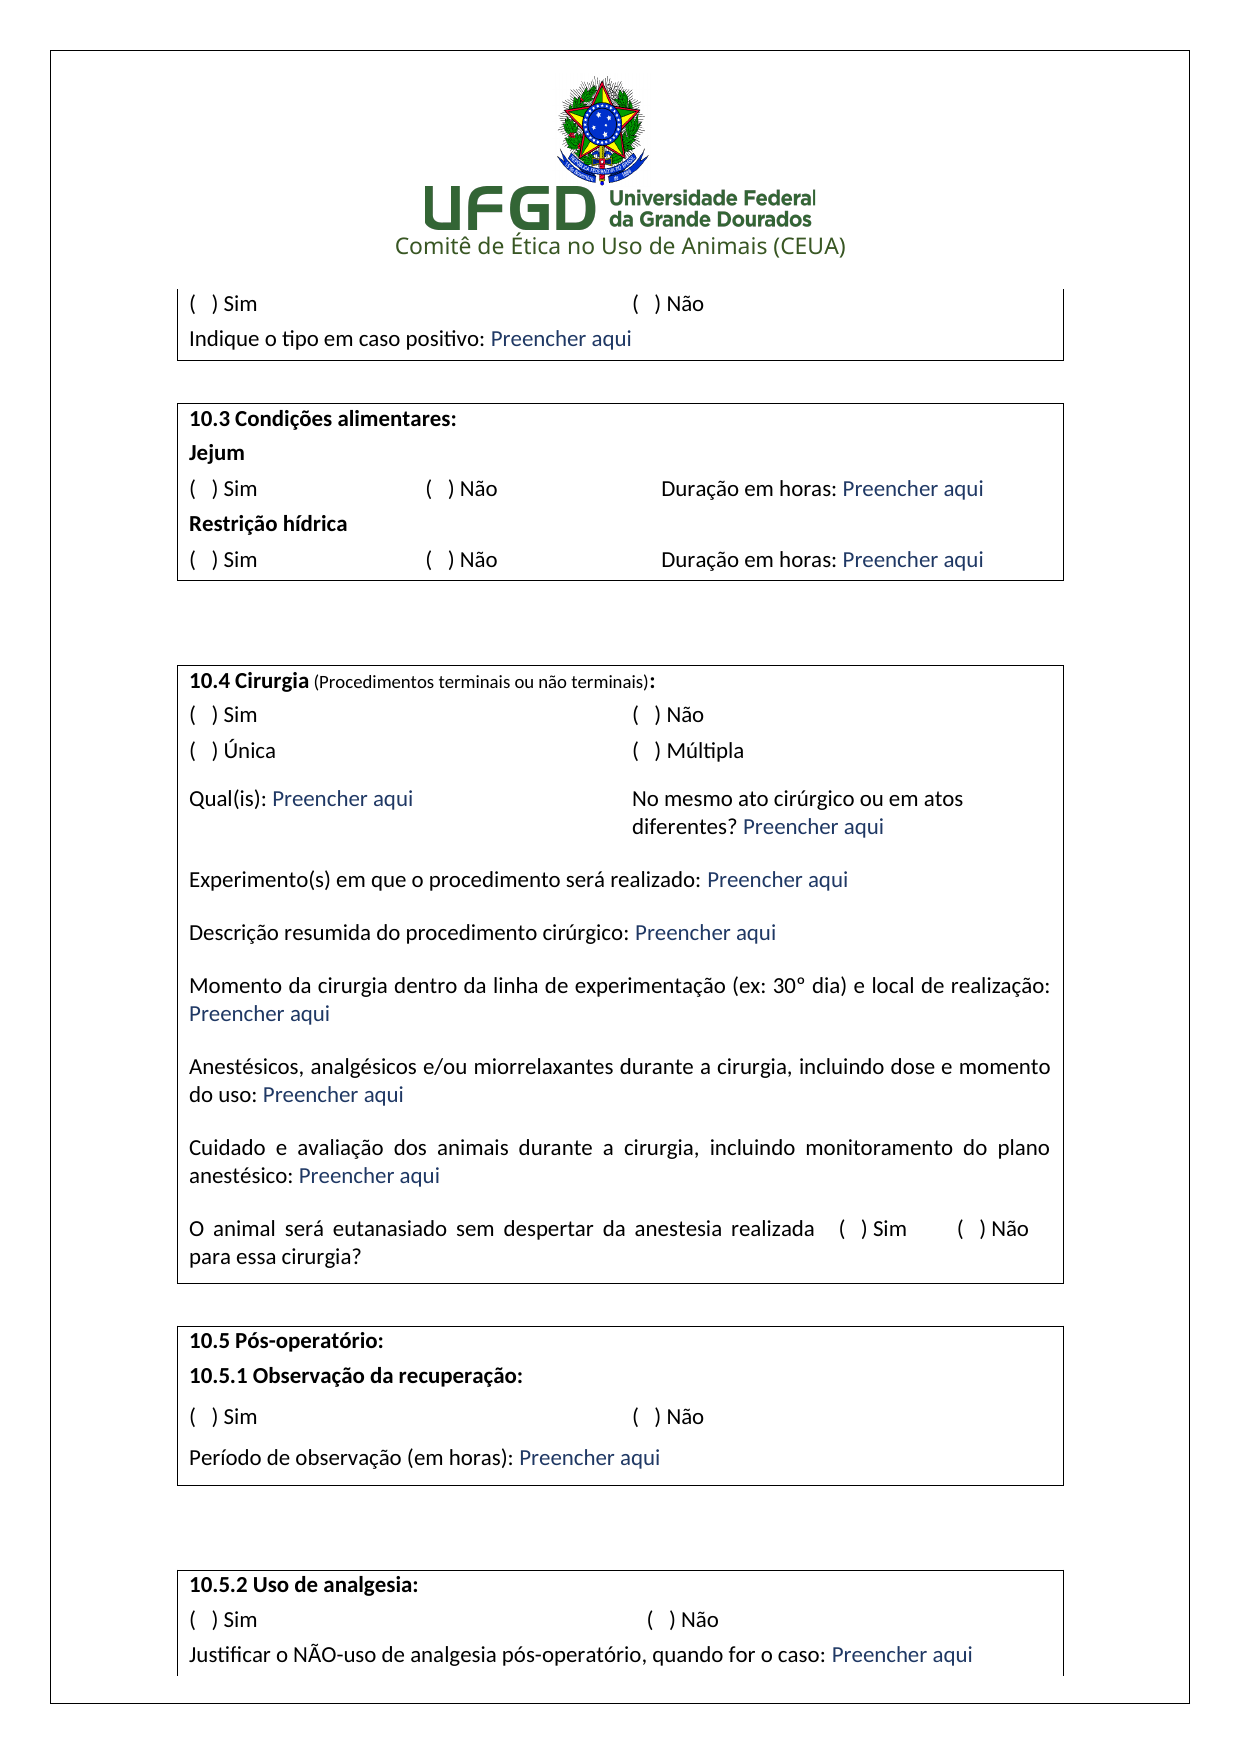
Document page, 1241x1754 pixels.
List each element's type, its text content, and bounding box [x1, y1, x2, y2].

table_cell Justificar o NÃO-uso de analgesia pós-operatório, quando for o caso: Preencher aqui [178, 1640, 1063, 1676]
table_cell ( ) Única [178, 736, 621, 771]
table_cell ( ) Não [635, 1605, 1063, 1640]
picture [425, 73, 816, 230]
table_cell ( ) Sim [178, 289, 621, 324]
table_header 10.5 Pós-operatório: [178, 1327, 1063, 1361]
table_cell Jejum [178, 439, 1063, 474]
table_cell Restrição hídrica [178, 509, 1063, 545]
table_cell Descrição resumida do procedimento cirúrgico: Preencher aqui [178, 905, 1063, 958]
table_cell No mesmo ato cirúrgico ou em atos diferentes? Preencher aqui [621, 771, 1063, 852]
table_cell Anestésicos, analgésicos e/ou miorrelaxantes durante a cirurgia, incluindo dose e momento do uso: Preencher aqui [178, 1040, 1063, 1121]
table_cell Momento da cirurgia dentro da linha de experimentação (ex: 30º dia) e local de realização: Preencher aqui [178, 959, 1063, 1039]
table_header 10.5.2 Uso de analgesia: [178, 1571, 1063, 1605]
table_cell ( ) Não [621, 1402, 1063, 1443]
table_cell ( ) Múltipla [621, 736, 1063, 771]
table_cell Período de observação (em horas): Preencher aqui [178, 1443, 1063, 1484]
table_cell ( ) Sim [178, 1402, 621, 1443]
table_cell ( ) Sim [178, 701, 621, 736]
table_cell Cuidado e avaliação dos animais durante a cirurgia, incluindo monitoramento do plano anestésico: Preencher aqui [178, 1121, 1063, 1202]
table_cell ( ) Não [621, 289, 1063, 324]
table_cell Duração em horas: Preencher aqui [650, 474, 1063, 509]
table_cell ( ) Sim [178, 474, 414, 509]
table_cell ( ) Não [414, 474, 650, 509]
table_header 10.4 Cirurgia (Procedimentos terminais ou não terminais): [178, 666, 1063, 701]
table_cell Indique o tipo em caso positivo: Preencher aqui [178, 325, 1063, 360]
table_cell O animal será eutanasiado sem despertar da anestesia realizada para essa cirurgia? [178, 1202, 827, 1283]
table_cell ( ) Não [621, 701, 1063, 736]
table_cell 10.5.1 Observação da recuperação: [178, 1361, 1063, 1402]
table_cell ( ) Sim [178, 545, 414, 580]
table_cell Experimento(s) em que o procedimento será realizado: Preencher aqui [178, 853, 1063, 905]
table_cell ( ) Não [414, 545, 650, 580]
table_header 10.3 Condições alimentares: [178, 404, 1063, 438]
table_cell ( ) Sim [178, 1605, 635, 1640]
table_cell Duração em horas: Preencher aqui [650, 545, 1063, 580]
table_cell ( ) Não [945, 1202, 1063, 1283]
table_cell Qual(is): Preencher aqui [178, 771, 621, 852]
table_cell ( ) Sim [827, 1202, 945, 1283]
